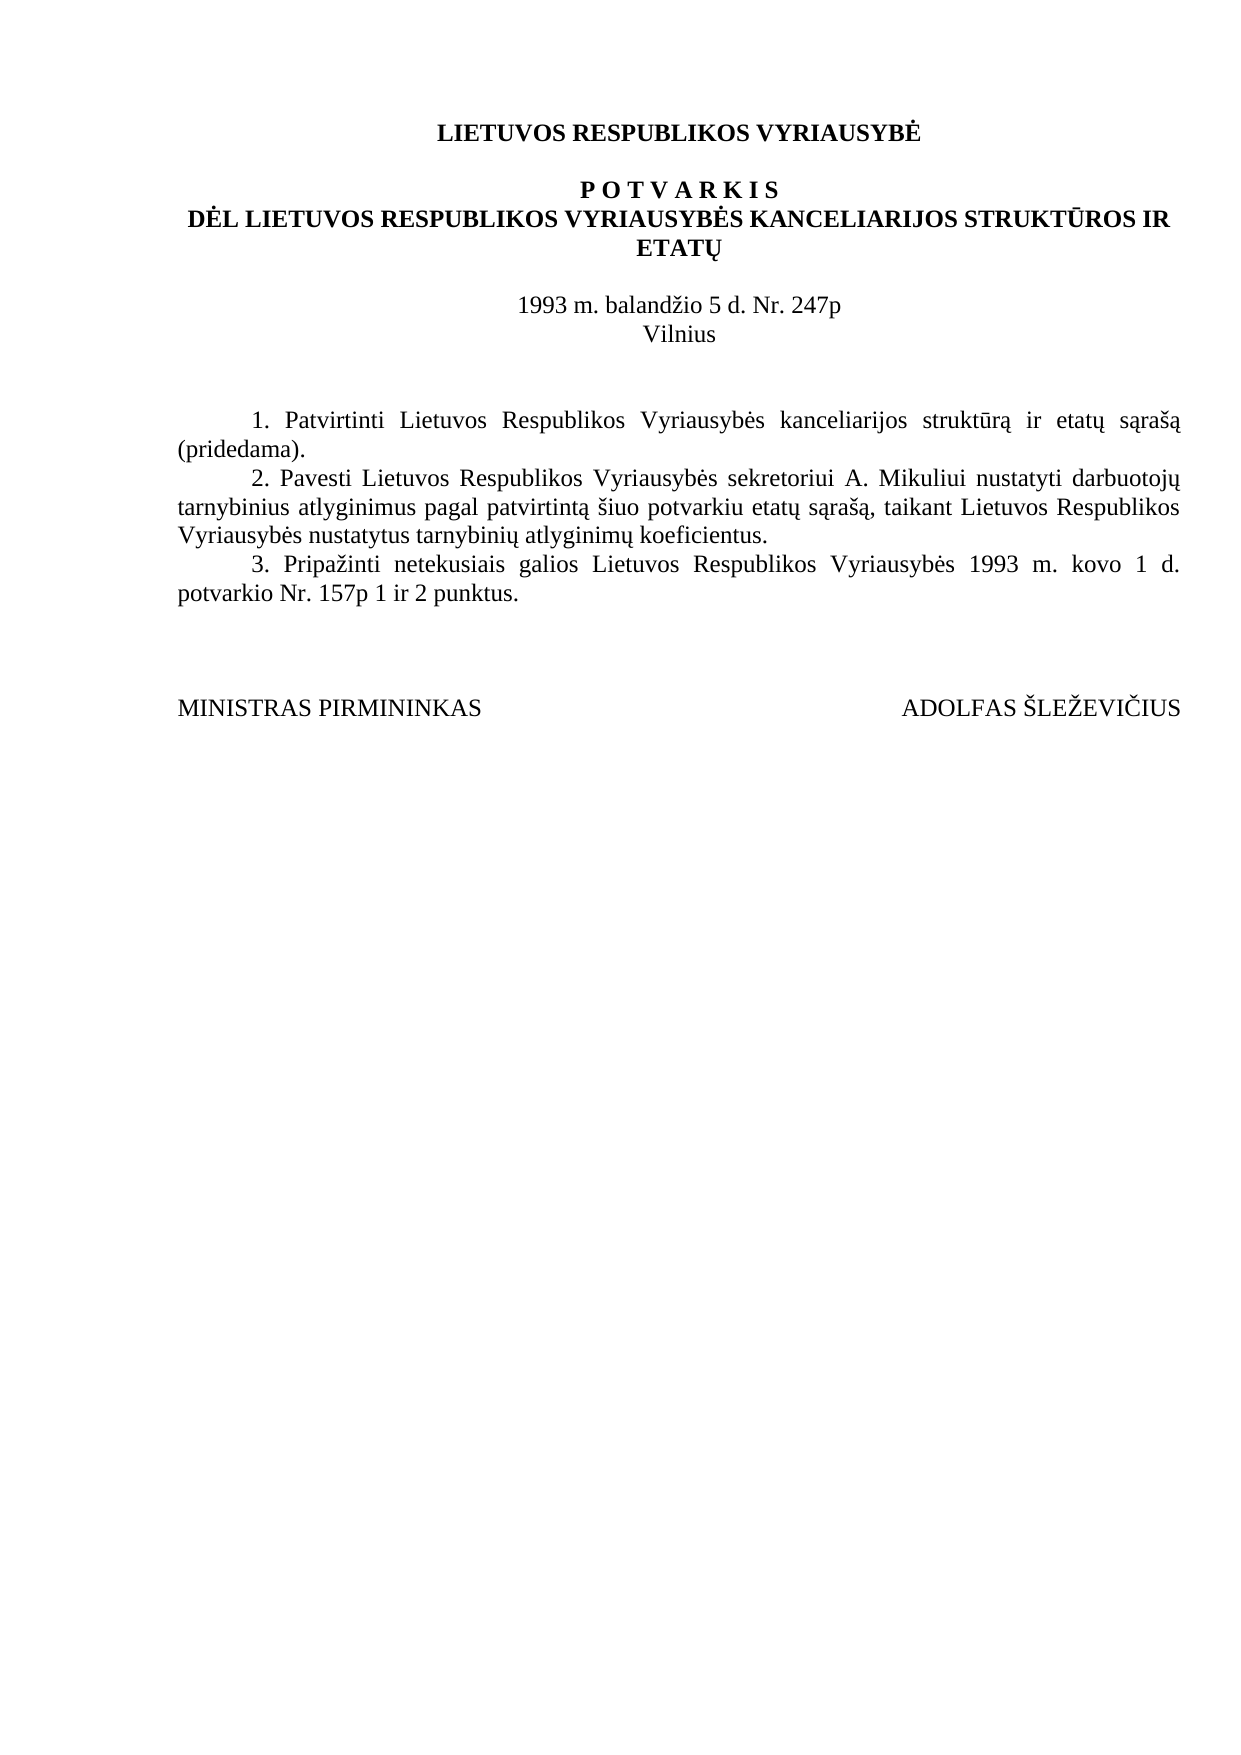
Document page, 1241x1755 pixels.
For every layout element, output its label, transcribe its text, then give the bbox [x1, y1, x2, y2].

text Vilnius [177, 319, 1181, 348]
text LIETUVOS RESPUBLIKOS VYRIAUSYBĖ [177, 118, 1181, 147]
text P O T V A R K I S [177, 176, 1181, 204]
text DĖL LIETUVOS RESPUBLIKOS VYRIAUSYBĖS KANCELIARIJOS STRUKTŪROS IR ETATŲ [177, 204, 1181, 262]
text 1. Patvirtinti Lietuvos Respublikos Vyriausybės kanceliarijos struktūrą ir etatų sąrašą (pridedama). [177, 406, 1181, 463]
text 3. Pripažinti netekusiais galios Lietuvos Respublikos Vyriausybės 1993 m. kovo 1 d. potvarkio Nr. 157p 1 ir 2 punktus. [177, 549, 1181, 607]
text 2. Pavesti Lietuvos Respublikos Vyriausybės sekretoriui A. Mikuliui nustatyti darbuotojų tarnybinius atlyginimus pagal patvirtintą šiuo potvarkiu etatų sąrašą, taikant Lietuvos Respublikos Vyriausybės nustatytus tarnybinių atlyginimų koeficientus. [177, 463, 1181, 549]
text MINISTRAS PIRMININKAS ADOLFAS ŠLEŽEVIČIUS [177, 693, 1181, 722]
text 1993 m. balandžio 5 d. Nr. 247p [177, 291, 1181, 319]
